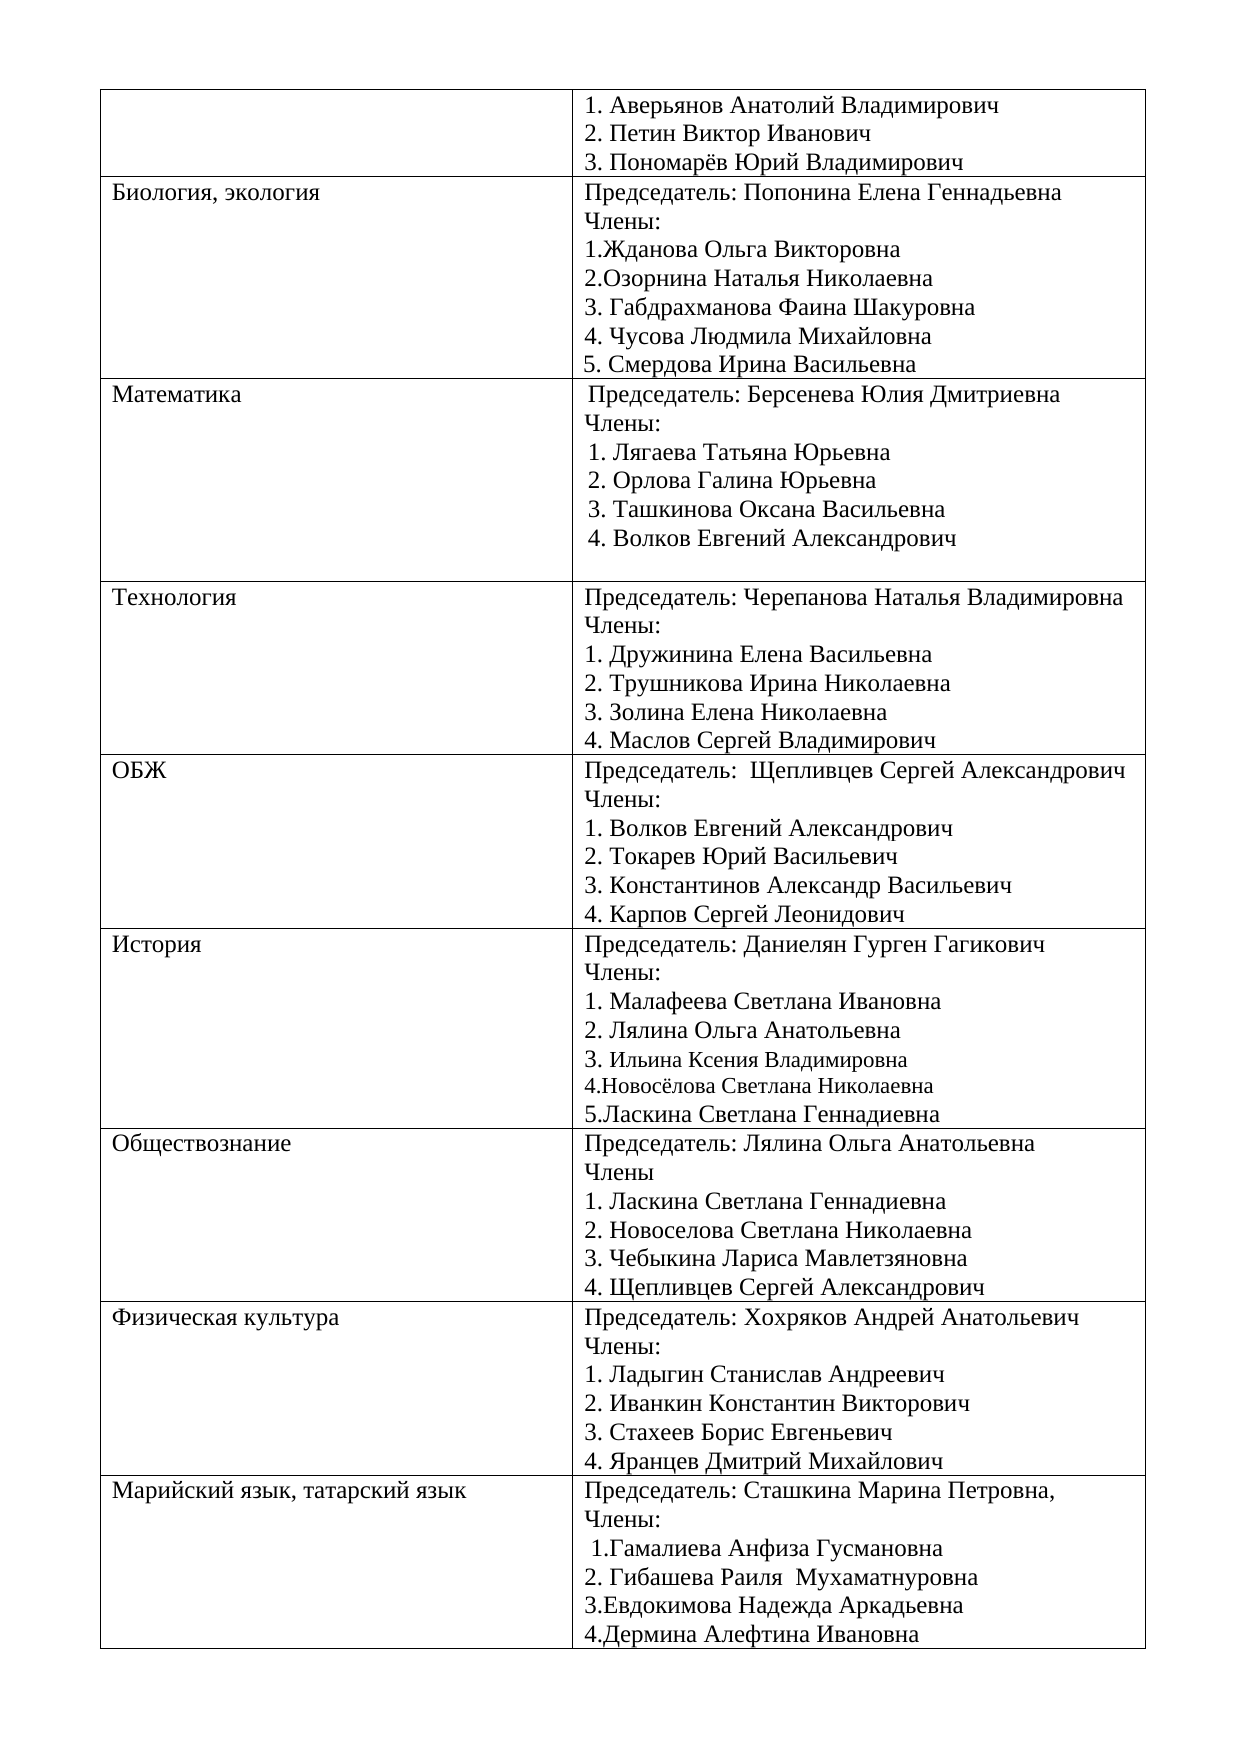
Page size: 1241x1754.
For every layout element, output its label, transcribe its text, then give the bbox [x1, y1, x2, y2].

table_cell Физическая культура [101, 1302, 572, 1474]
table_cell Председатель: Берсенева Юлия Дмитриевна Члены: 1. Лягаева Татьяна Юрьевна 2. Орлова Галина Юрьевна 3. Ташкинова Оксана Васильевна 4. Волков Евгений Александрович [573, 379, 1145, 581]
table_cell Марийский язык, татарский язык [101, 1476, 572, 1648]
table_cell 1. Аверьянов Анатолий Владимирович 2. Петин Виктор Иванович 3. Пономарёв Юрий Владимирович [573, 90, 1145, 176]
table_cell ОБЖ [101, 755, 572, 928]
table_cell Председатель: Щепливцев Сергей Александрович Члены: 1. Волков Евгений Александрович 2. Токарев Юрий Васильевич 3. Константинов Александр Васильевич 4. Карпов Сергей Леонидович [573, 755, 1145, 928]
table_cell Председатель: Черепанова Наталья Владимировна Члены: 1. Дружинина Елена Васильевна 2. Трушникова Ирина Николаевна 3. Золина Елена Николаевна 4. Маслов Сергей Владимирович [573, 582, 1145, 754]
table_cell Председатель: Лялина Ольга Анатольевна Члены 1. Ласкина Светлана Геннадиевна 2. Новоселова Светлана Николаевна 3. Чебыкина Лариса Мавлетзяновна 4. Щепливцев Сергей Александрович [573, 1129, 1145, 1301]
table_cell Обществознание [101, 1129, 572, 1301]
table_cell Председатель: Даниелян Гурген Гагикович Члены: 1. Малафеева Светлана Ивановна 2. Лялина Ольга Анатольевна 3. Ильина Ксения Владимировна 4.Новосёлова Светлана Николаевна 5.Ласкина Светлана Геннадиевна [573, 929, 1145, 1127]
table_cell Председатель: Попонина Елена Геннадьевна Члены: 1.Жданова Ольга Викторовна 2.Озорнина Наталья Николаевна 3. Габдрахманова Фаина Шакуровна 4. Чусова Людмила Михайловна 5. Смердова Ирина Васильевна [573, 177, 1145, 378]
table_cell История [101, 929, 572, 1127]
table_cell Технология [101, 582, 572, 754]
table_cell [101, 90, 572, 176]
table_cell Математика [101, 379, 572, 581]
table_cell Председатель: Сташкина Марина Петровна, Члены: 1.Гамалиева Анфиза Гусмановна 2. Гибашева Раиля Мухаматнуровна 3.Евдокимова Надежда Аркадьевна 4.Дермина Алефтина Ивановна [573, 1476, 1145, 1648]
table_cell Биология, экология [101, 177, 572, 378]
table_cell Председатель: Хохряков Андрей Анатольевич Члены: 1. Ладыгин Станислав Андреевич 2. Иванкин Константин Викторович 3. Стахеев Борис Евгеньевич 4. Яранцев Дмитрий Михайлович [573, 1302, 1145, 1474]
